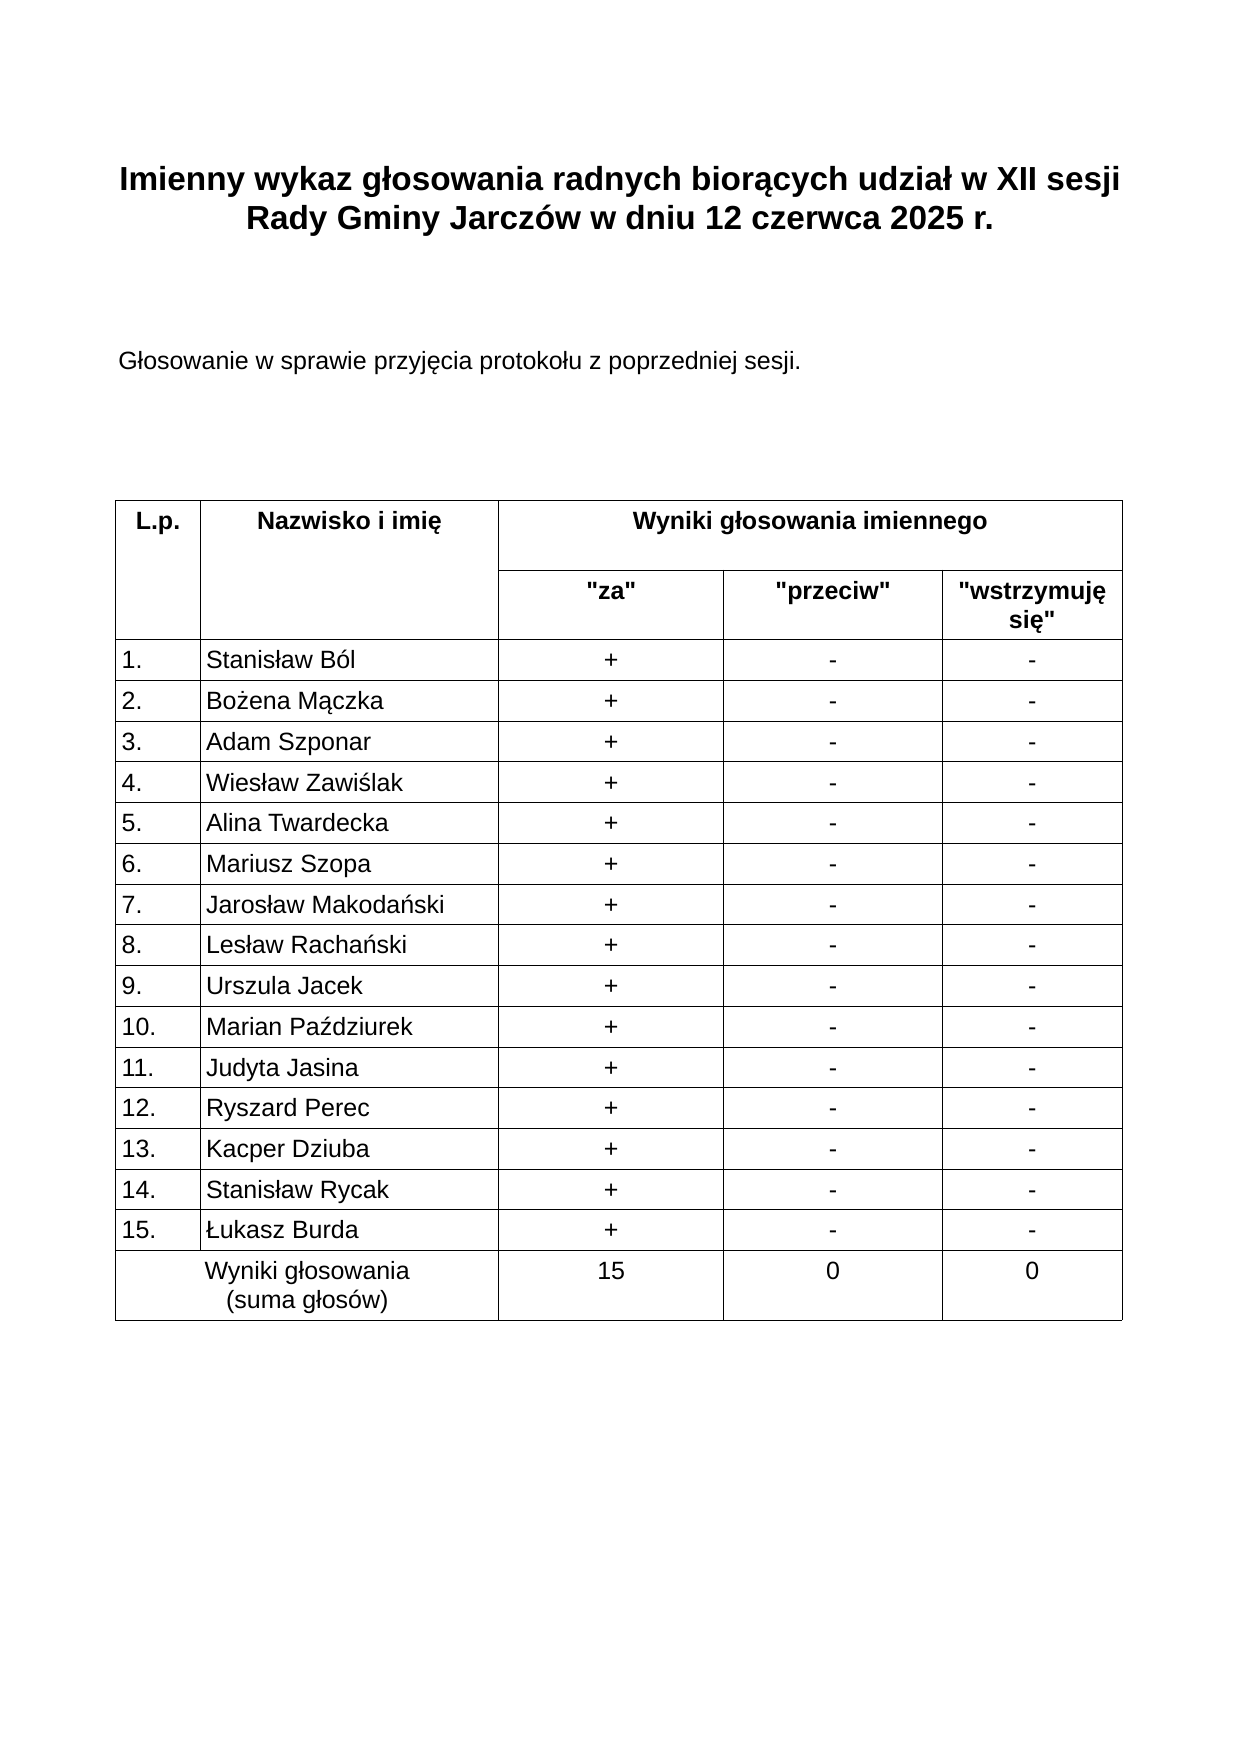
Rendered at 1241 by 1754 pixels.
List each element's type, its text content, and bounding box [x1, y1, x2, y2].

table_cell 13. [116, 1129, 200, 1168]
table_header Nazwisko i imię [201, 501, 498, 639]
table_cell - [724, 1170, 942, 1209]
table_cell Ryszard Perec [201, 1088, 498, 1128]
table_cell - [724, 762, 942, 802]
table_cell - [724, 681, 942, 721]
table_cell 3. [116, 722, 200, 761]
table_cell Urszula Jacek [201, 966, 498, 1006]
table_cell Lesław Rachański [201, 925, 498, 965]
table_cell + [499, 1007, 723, 1046]
table_cell - [724, 803, 942, 843]
table_cell + [499, 1210, 723, 1250]
table_cell - [724, 1088, 942, 1128]
table_header L.p. [116, 501, 200, 639]
table_cell Wyniki głosowania (suma głosów) [116, 1251, 498, 1319]
table_cell "przeciw" [724, 571, 942, 639]
table_cell - [724, 1129, 942, 1168]
table_cell - [724, 966, 942, 1006]
table_cell - [943, 1007, 1122, 1046]
table_cell Adam Szponar [201, 722, 498, 761]
table_cell + [499, 844, 723, 883]
table_cell Stanisław Ból [201, 640, 498, 680]
table_cell + [499, 681, 723, 721]
table_cell 4. [116, 762, 200, 802]
table_cell - [943, 803, 1122, 843]
table_cell - [943, 640, 1122, 680]
table_cell - [943, 966, 1122, 1006]
table_cell 11. [116, 1048, 200, 1087]
table_cell + [499, 885, 723, 924]
table_cell - [724, 844, 942, 883]
table_cell + [499, 966, 723, 1006]
table_cell - [943, 925, 1122, 965]
table_cell 0 [943, 1251, 1122, 1319]
table_cell - [943, 1048, 1122, 1087]
table_cell - [724, 1210, 942, 1250]
table_header Wyniki głosowania imiennego [499, 501, 1122, 569]
table_cell Jarosław Makodański [201, 885, 498, 924]
table_cell + [499, 1170, 723, 1209]
table_cell + [499, 1048, 723, 1087]
table_cell - [943, 722, 1122, 761]
table_cell Łukasz Burda [201, 1210, 498, 1250]
table_cell 10. [116, 1007, 200, 1046]
table_cell Wiesław Zawiślak [201, 762, 498, 802]
table_cell - [943, 681, 1122, 721]
table_cell - [943, 1088, 1122, 1128]
table_cell - [724, 1007, 942, 1046]
table_cell - [724, 885, 942, 924]
table_cell - [724, 1048, 942, 1087]
table_cell + [499, 1129, 723, 1168]
table_cell + [499, 762, 723, 802]
table_cell + [499, 722, 723, 761]
table_cell Bożena Mączka [201, 681, 498, 721]
table_cell 6. [116, 844, 200, 883]
table_cell + [499, 925, 723, 965]
table_cell 15. [116, 1210, 200, 1250]
table_cell - [943, 762, 1122, 802]
table_cell "za" [499, 571, 723, 639]
table_cell + [499, 803, 723, 843]
table_cell 14. [116, 1170, 200, 1209]
table_cell - [943, 885, 1122, 924]
table_cell 7. [116, 885, 200, 924]
table_cell Stanisław Rycak [201, 1170, 498, 1209]
text Głosowanie w sprawie przyjęcia protokołu z poprzedniej sesji. [118, 341, 1122, 376]
table_cell - [943, 1170, 1122, 1209]
table_cell - [943, 844, 1122, 883]
table_cell 9. [116, 966, 200, 1006]
table_cell 0 [724, 1251, 942, 1319]
table_cell 12. [116, 1088, 200, 1128]
table_cell Mariusz Szopa [201, 844, 498, 883]
table_cell Marian Paździurek [201, 1007, 498, 1046]
table_cell - [724, 722, 942, 761]
table_cell - [724, 640, 942, 680]
table_cell - [943, 1210, 1122, 1250]
table_cell "wstrzymuję się" [943, 571, 1122, 639]
table_cell 2. [116, 681, 200, 721]
table_cell + [499, 1088, 723, 1128]
table_cell - [943, 1129, 1122, 1168]
table_cell Judyta Jasina [201, 1048, 498, 1087]
table_cell 8. [116, 925, 200, 965]
table_cell Kacper Dziuba [201, 1129, 498, 1168]
text Imienny wykaz głosowania radnych biorących udział w XII sesji Rady Gminy Jarczów w dniu 12 czerwca 2025 r. [118, 159, 1122, 236]
table_cell 15 [499, 1251, 723, 1319]
table_cell - [724, 925, 942, 965]
table_cell 5. [116, 803, 200, 843]
table_cell 1. [116, 640, 200, 680]
table_cell + [499, 640, 723, 680]
table_cell Alina Twardecka [201, 803, 498, 843]
